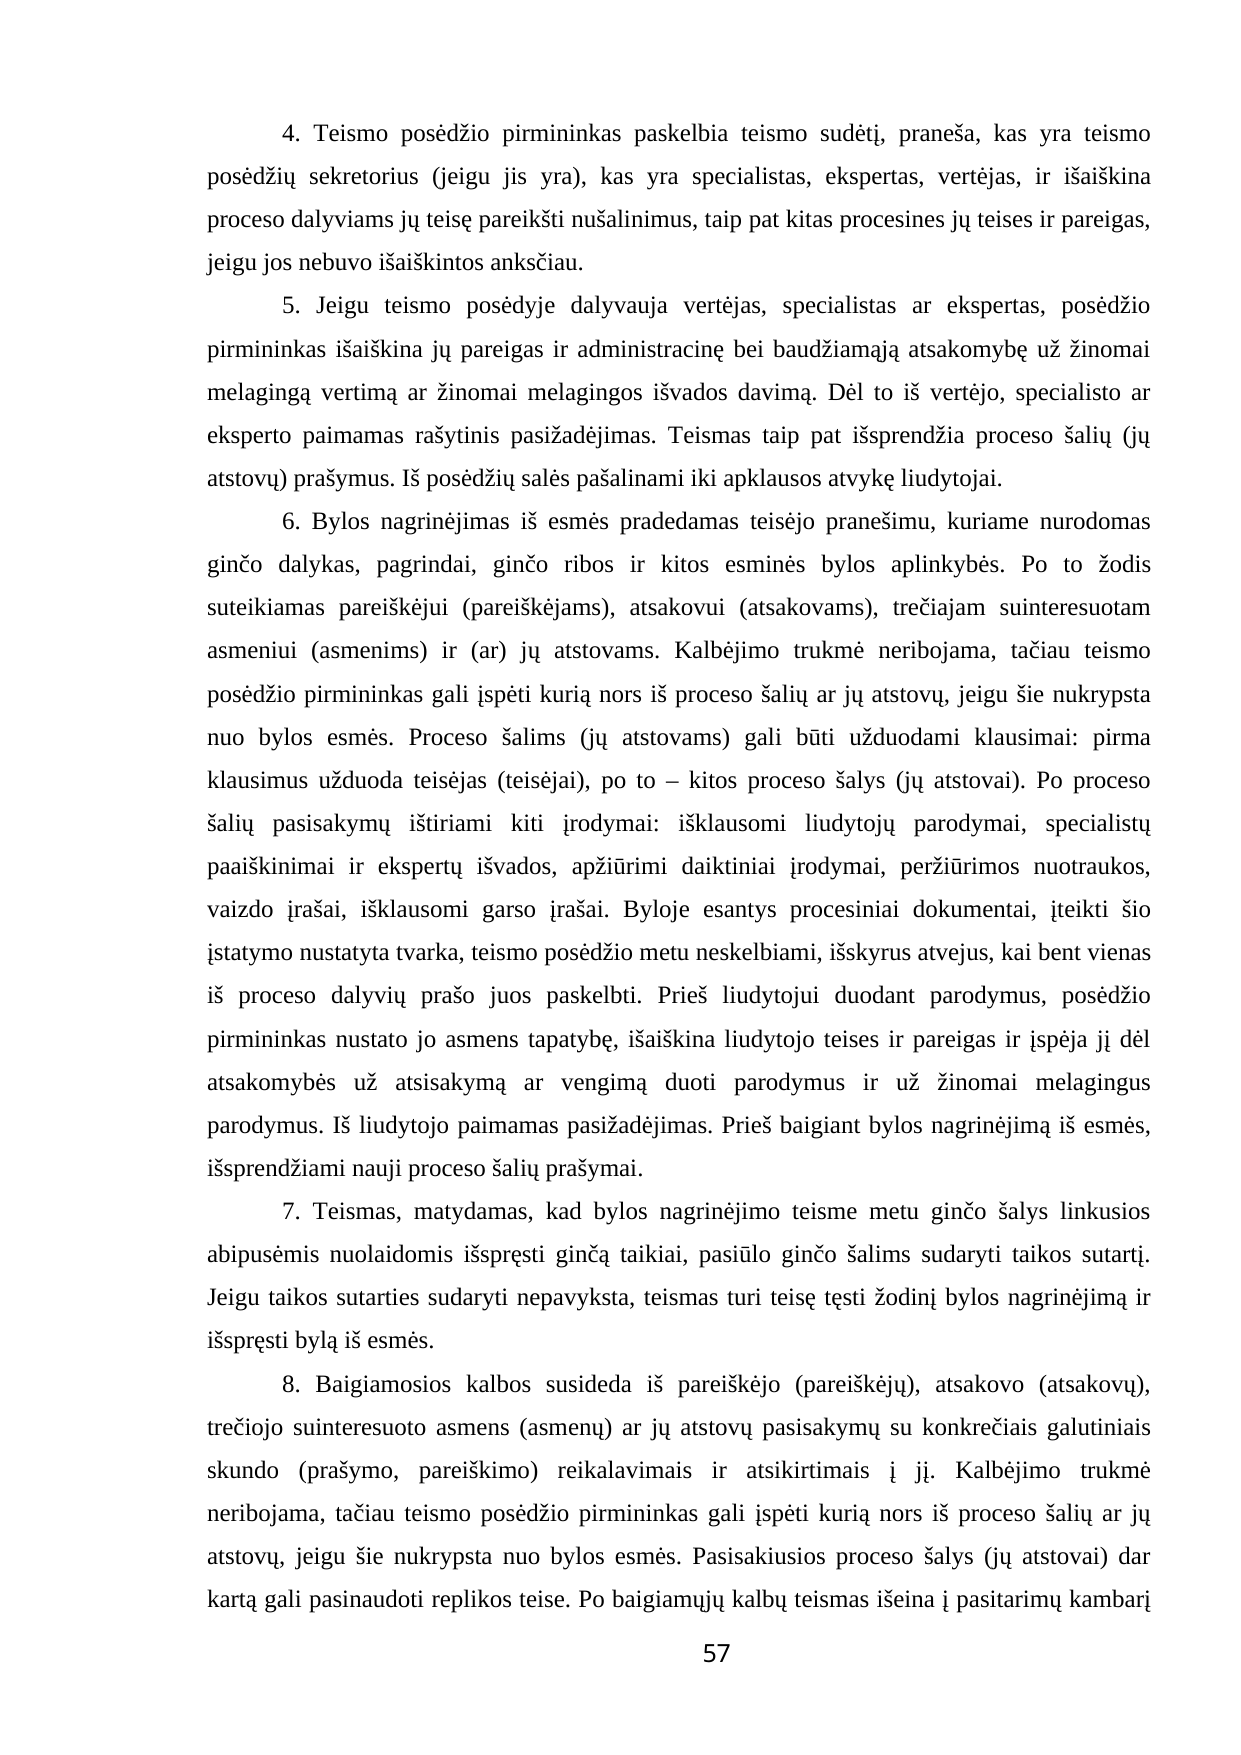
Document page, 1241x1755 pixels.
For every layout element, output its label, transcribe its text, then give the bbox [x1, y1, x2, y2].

text 5. Jeigu teismo posėdyje dalyvauja vertėjas, specialistas ar ekspertas, posėdžio pirmininkas išaiškina jų pareigas ir administracinę bei baudžiamąją atsakomybę už žinomai melagingą vertimą ar žinomai melagingos išvados davimą. Dėl to iš vertėjo, specialisto ar eksperto paimamas rašytinis pasižadėjimas. Teismas taip pat išsprendžia proceso šalių (jų atstovų) prašymus. Iš posėdžių salės pašalinami iki apklausos atvykę liudytojai. [207, 291, 1152, 492]
text 8. Baigiamosios kalbos susideda iš pareiškėjo (pareiškėjų), atsakovo (atsakovų), trečiojo suinteresuoto asmens (asmenų) ar jų atstovų pasisakymų su konkrečiais galutiniais skundo (prašymo, pareiškimo) reikalavimais ir atsikirtimais į jį. Kalbėjimo trukmė neribojama, tačiau teismo posėdžio pirmininkas gali įspėti kurią nors iš proceso šalių ar jų atstovų, jeigu šie nukrypsta nuo bylos esmės. Pasisakiusios proceso šalys (jų atstovai) dar kartą gali pasinaudoti replikos teise. Po baigiamųjų kalbų teismas išeina į pasitarimų kambarį [207, 1369, 1152, 1613]
text 6. Bylos nagrinėjimas iš esmės pradedamas teisėjo pranešimu, kuriame nurodomas ginčo dalykas, pagrindai, ginčo ribos ir kitos esminės bylos aplinkybės. Po to žodis suteikiamas pareiškėjui (pareiškėjams), atsakovui (atsakovams), trečiajam suinteresuotam asmeniui (asmenims) ir (ar) jų atstovams. Kalbėjimo trukmė neribojama, tačiau teismo posėdžio pirmininkas gali įspėti kurią nors iš proceso šalių ar jų atstovų, jeigu šie nukrypsta nuo bylos esmės. Proceso šalims (jų atstovams) gali būti užduodami klausimai: pirma klausimus užduoda teisėjas (teisėjai), po to – kitos proceso šalys (jų atstovai). Po proceso šalių pasisakymų ištiriami kiti įrodymai: išklausomi liudytojų parodymai, specialistų paaiškinimai ir ekspertų išvados, apžiūrimi daiktiniai įrodymai, peržiūrimos nuotraukos, vaizdo įrašai, išklausomi garso įrašai. Byloje esantys procesiniai dokumentai, įteikti šio įstatymo nustatyta tvarka, teismo posėdžio metu neskelbiami, išskyrus atvejus, kai bent vienas iš proceso dalyvių prašo juos paskelbti. Prieš liudytojui duodant parodymus, posėdžio pirmininkas nustato jo asmens tapatybę, išaiškina liudytojo teises ir pareigas ir įspėja jį dėl atsakomybės už atsisakymą ar vengimą duoti parodymus ir už žinomai melagingus parodymus. Iš liudytojo paimamas pasižadėjimas. Prieš baigiant bylos nagrinėjimą iš esmės, išsprendžiami nauji proceso šalių prašymai. [207, 506, 1152, 1182]
text 4. Teismo posėdžio pirmininkas paskelbia teismo sudėtį, praneša, kas yra teismo posėdžių sekretorius (jeigu jis yra), kas yra specialistas, ekspertas, vertėjas, ir išaiškina proceso dalyviams jų teisę pareikšti nušalinimus, taip pat kitas procesines jų teises ir pareigas, jeigu jos nebuvo išaiškintos anksčiau. [207, 118, 1152, 276]
text 7. Teismas, matydamas, kad bylos nagrinėjimo teisme metu ginčo šalys linkusios abipusėmis nuolaidomis išspręsti ginčą taikiai, pasiūlo ginčo šalims sudaryti taikos sutartį. Jeigu taikos sutarties sudaryti nepavyksta, teismas turi teisę tęsti žodinį bylos nagrinėjimą ir išspręsti bylą iš esmės. [207, 1196, 1152, 1354]
